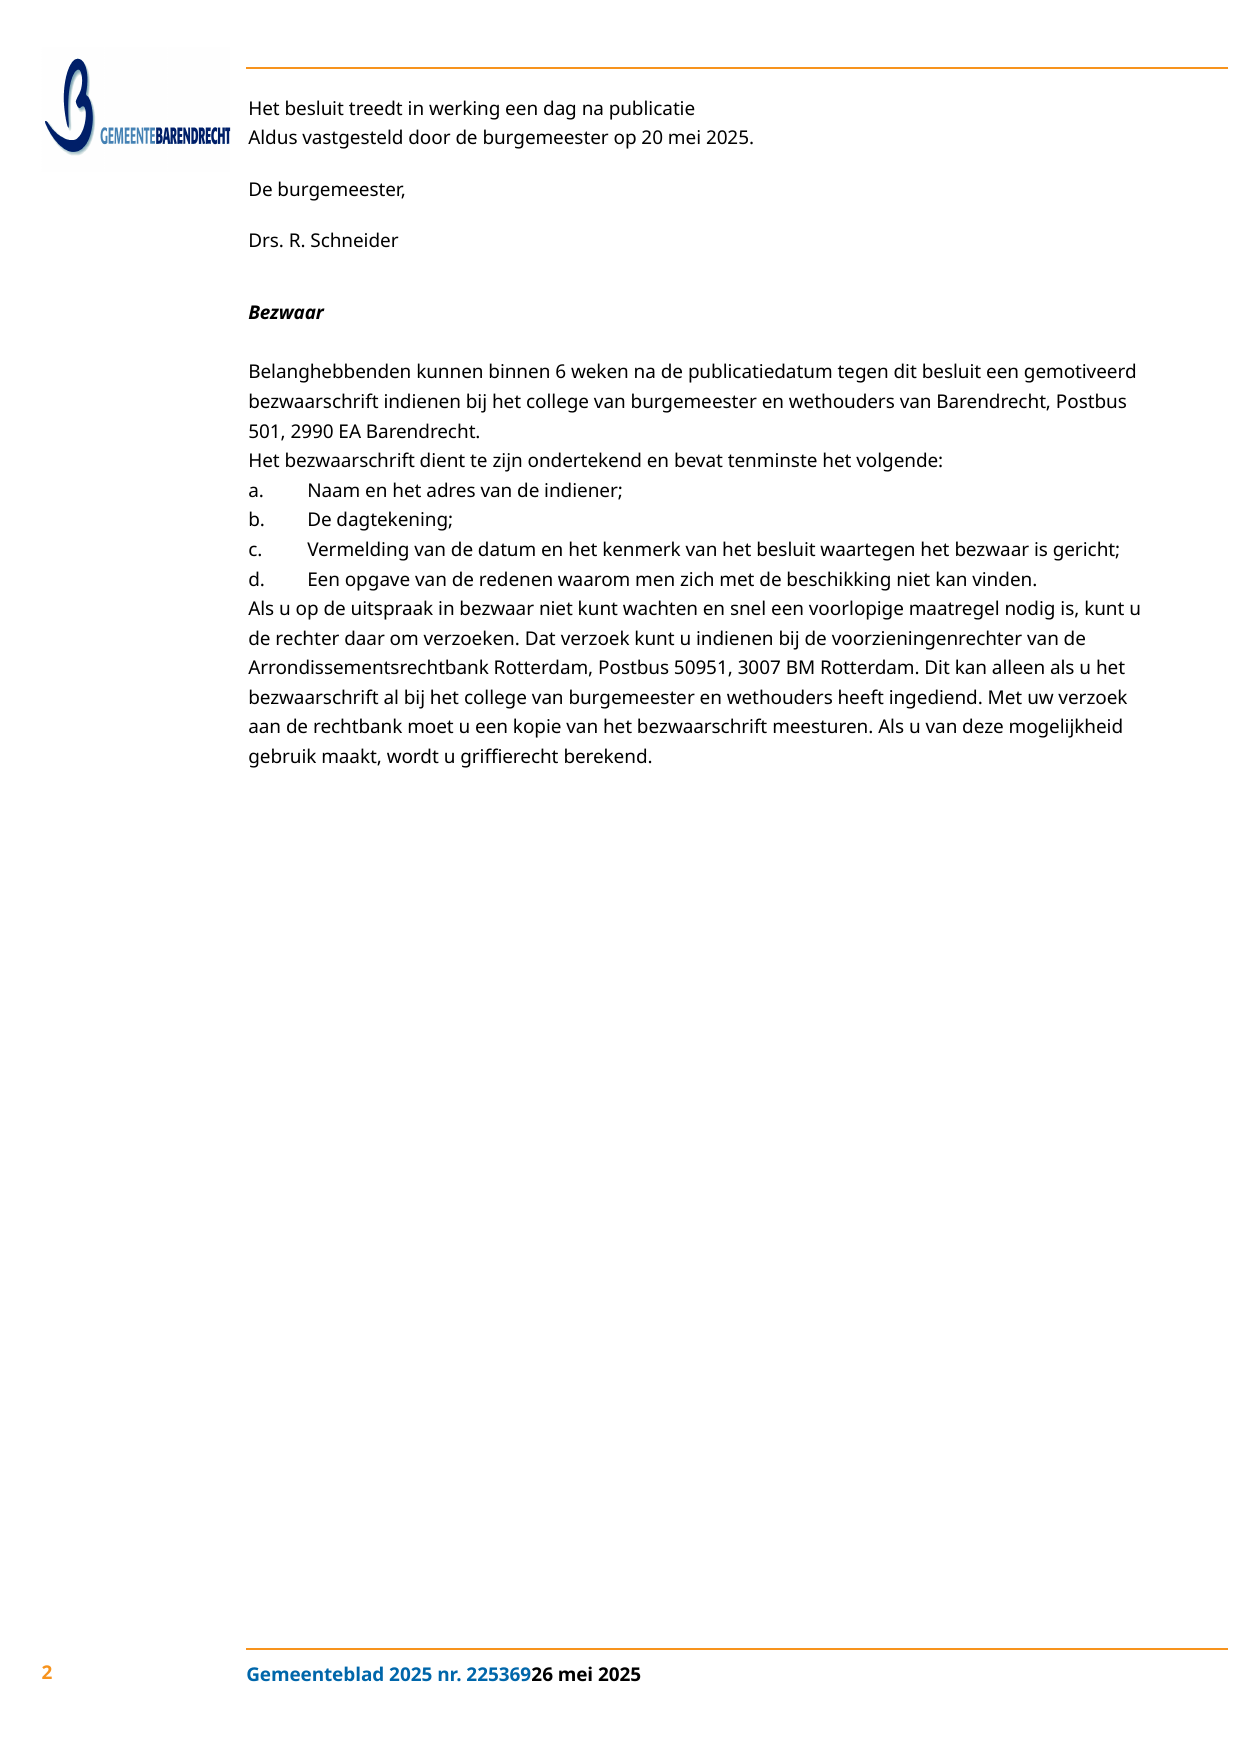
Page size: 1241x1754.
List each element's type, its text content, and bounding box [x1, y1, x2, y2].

text Drs. R. Schneider [248, 227, 1152, 253]
picture [41, 47, 231, 172]
list Vermelding van de datum en het kenmerk van het besluit waartegen het bezwaar is gericht; [248, 536, 1152, 562]
text Belanghebbenden kunnen binnen 6 weken na de publicatiedatum tegen dit besluit een gemotiveerd bezwaarschrift indienen bij het college van burgemeester en wethouders van Barendrecht, Postbus 501, 2990 EA Barendrecht. [248, 359, 1152, 444]
text Als u op de uitspraak in bezwaar niet kunt wachten en snel een voorlopige maatregel nodig is, kunt u de rechter daar om verzoeken. Dat verzoek kunt u indienen bij de voorzieningenrechter van de Arrondissementsrechtbank Rotterdam, Postbus 50951, 3007 BM Rotterdam. Dit kan alleen als u het bezwaarschrift al bij het college van burgemeester en wethouders heeft ingediend. Met uw verzoek aan de rechtbank moet u een kopie van het bezwaarschrift meesturen. Als u van deze mogelijkheid gebruik maakt, wordt u griffierecht berekend. [248, 595, 1152, 769]
text Het bezwaarschrift dient te zijn ondertekend en bevat tenminste het volgende: [248, 447, 1152, 473]
text Het besluit treedt in werking een dag na publicatie [248, 95, 1152, 121]
text Aldus vastgesteld door de burgemeester op 20 mei 2025. [248, 124, 1152, 150]
list Een opgave van de redenen waarom men zich met de beschikking niet kan vinden. [248, 566, 1152, 592]
text Bezwaar [248, 299, 1152, 325]
text De burgemeester, [248, 176, 1152, 202]
list Naam en het adres van de indiener; [248, 477, 1152, 503]
list De dagtekening; [248, 507, 1152, 532]
